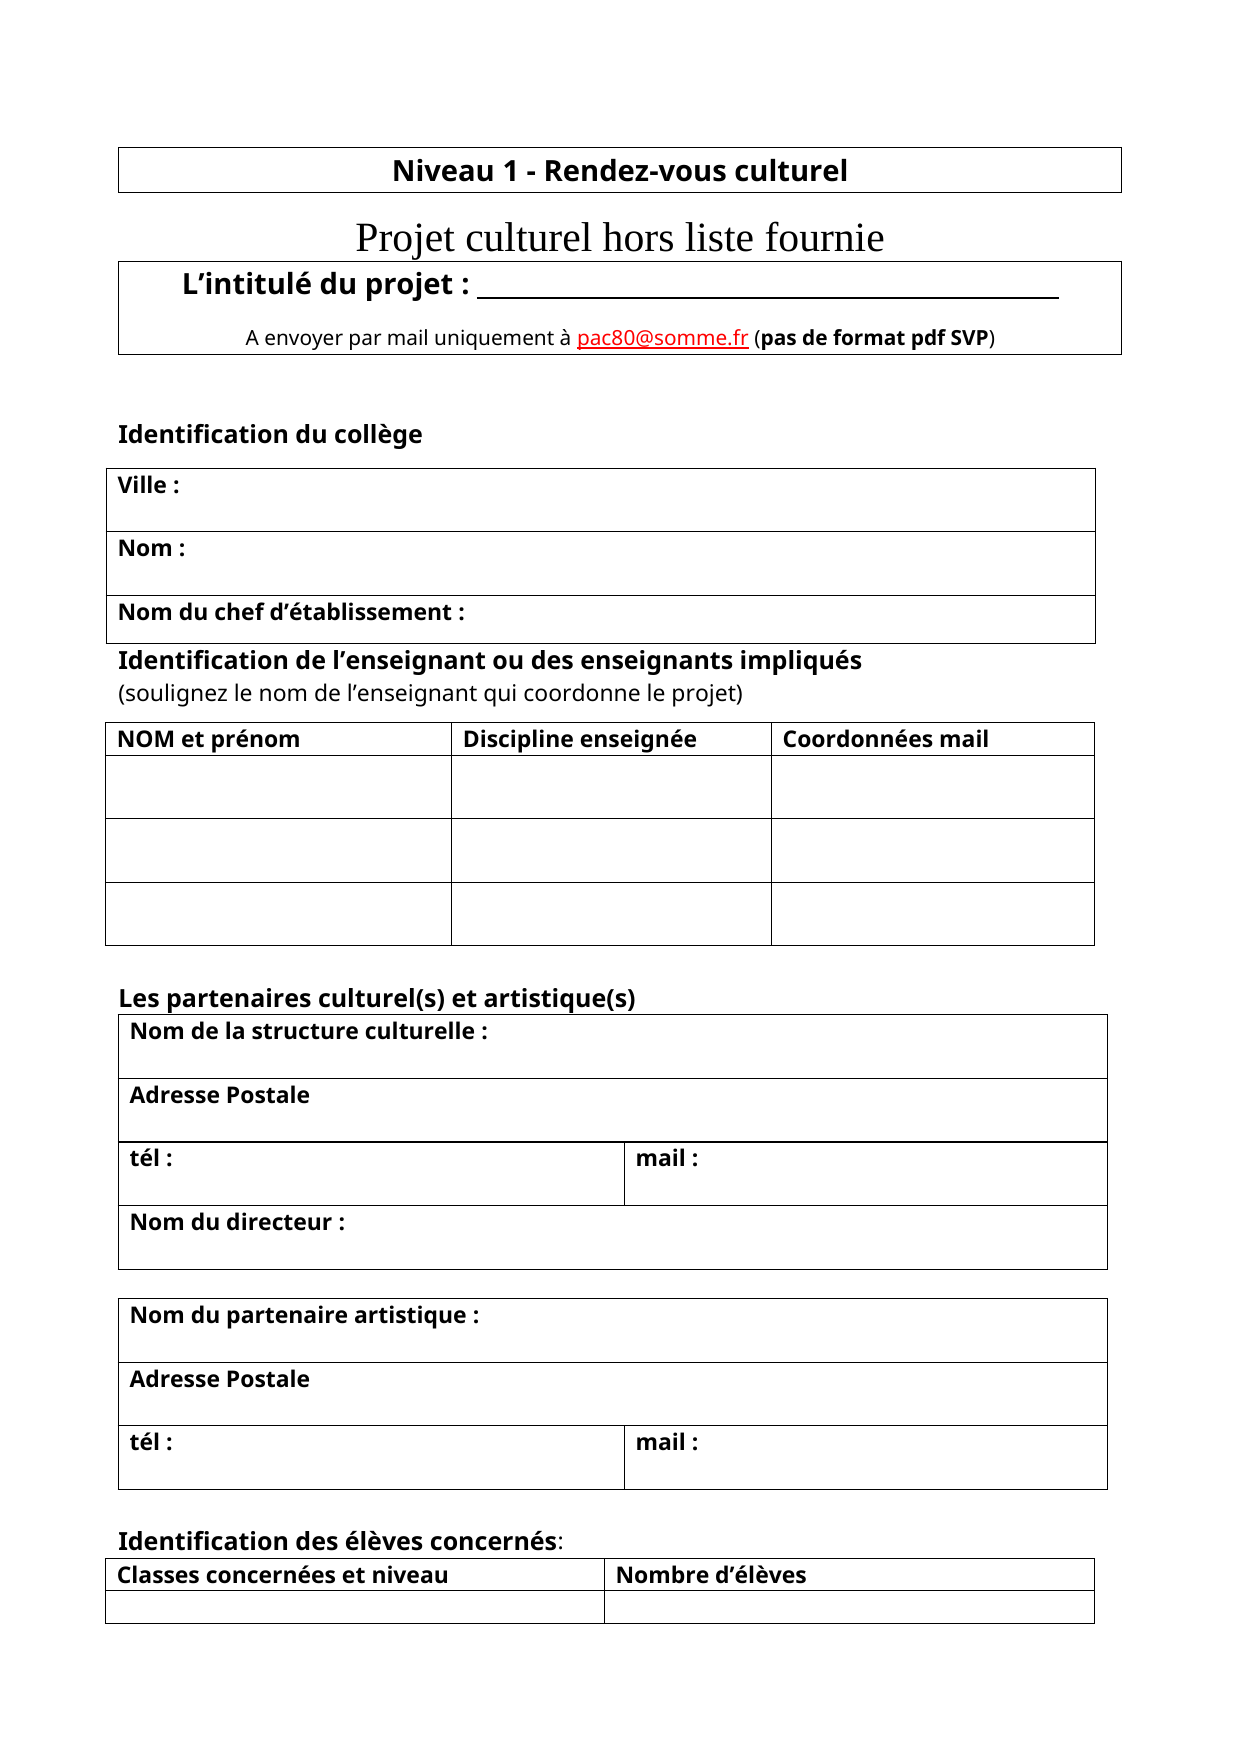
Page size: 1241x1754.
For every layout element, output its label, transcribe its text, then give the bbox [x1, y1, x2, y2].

table_cell [106, 1591, 604, 1623]
table_cell [452, 883, 771, 945]
table_cell [106, 883, 451, 945]
subtitle Projet culturel hors liste fournie [118, 213, 1122, 261]
table_header Ville : [107, 469, 1095, 531]
table_cell [772, 883, 1094, 945]
table_cell [605, 1591, 1094, 1623]
table_cell mail : [625, 1143, 1107, 1205]
text L’intitulé du projet : [119, 262, 1121, 303]
text A envoyer par mail uniquement à pac80@somme.fr (pas de format pdf SVP) [119, 320, 1121, 354]
table_header Discipline enseignée [452, 723, 771, 754]
table_cell Nom : [107, 532, 1095, 595]
table_cell Adresse Postale [119, 1363, 1107, 1425]
table_header Nom du partenaire artistique : [119, 1299, 1107, 1362]
table_header Nombre d’élèves [605, 1559, 1094, 1590]
list Identification de l’enseignant ou des enseignants impliqués [118, 520, 1122, 677]
text (soulignez le nom de l’enseignant qui coordonne le projet) [118, 677, 1122, 708]
table_cell [772, 819, 1094, 882]
table_cell [452, 756, 771, 818]
table_cell [772, 756, 1094, 818]
table_cell tél : [119, 1143, 624, 1205]
table_cell Adresse Postale [119, 1079, 1107, 1141]
table_cell [452, 819, 771, 882]
table_header Coordonnées mail [772, 723, 1094, 754]
list Niveau 1 - Rendez-vous culturel [119, 148, 1121, 192]
table_cell tél : [119, 1426, 624, 1489]
list Identification des élèves concernés: [118, 1524, 1122, 1558]
subtitle Les partenaires culturel(s) et artistique(s) [118, 980, 1122, 1014]
table_cell [106, 756, 451, 818]
table_header Classes concernées et niveau [106, 1559, 604, 1590]
table_cell [106, 819, 451, 882]
table_header NOM et prénom [106, 723, 451, 754]
table_cell Nom du chef d’établissement : [107, 596, 1095, 643]
table_cell mail : [625, 1426, 1107, 1489]
list Identification du collège [118, 417, 1122, 451]
table_cell Nom du directeur : [119, 1206, 1107, 1268]
table_header Nom de la structure culturelle : [119, 1015, 1107, 1078]
